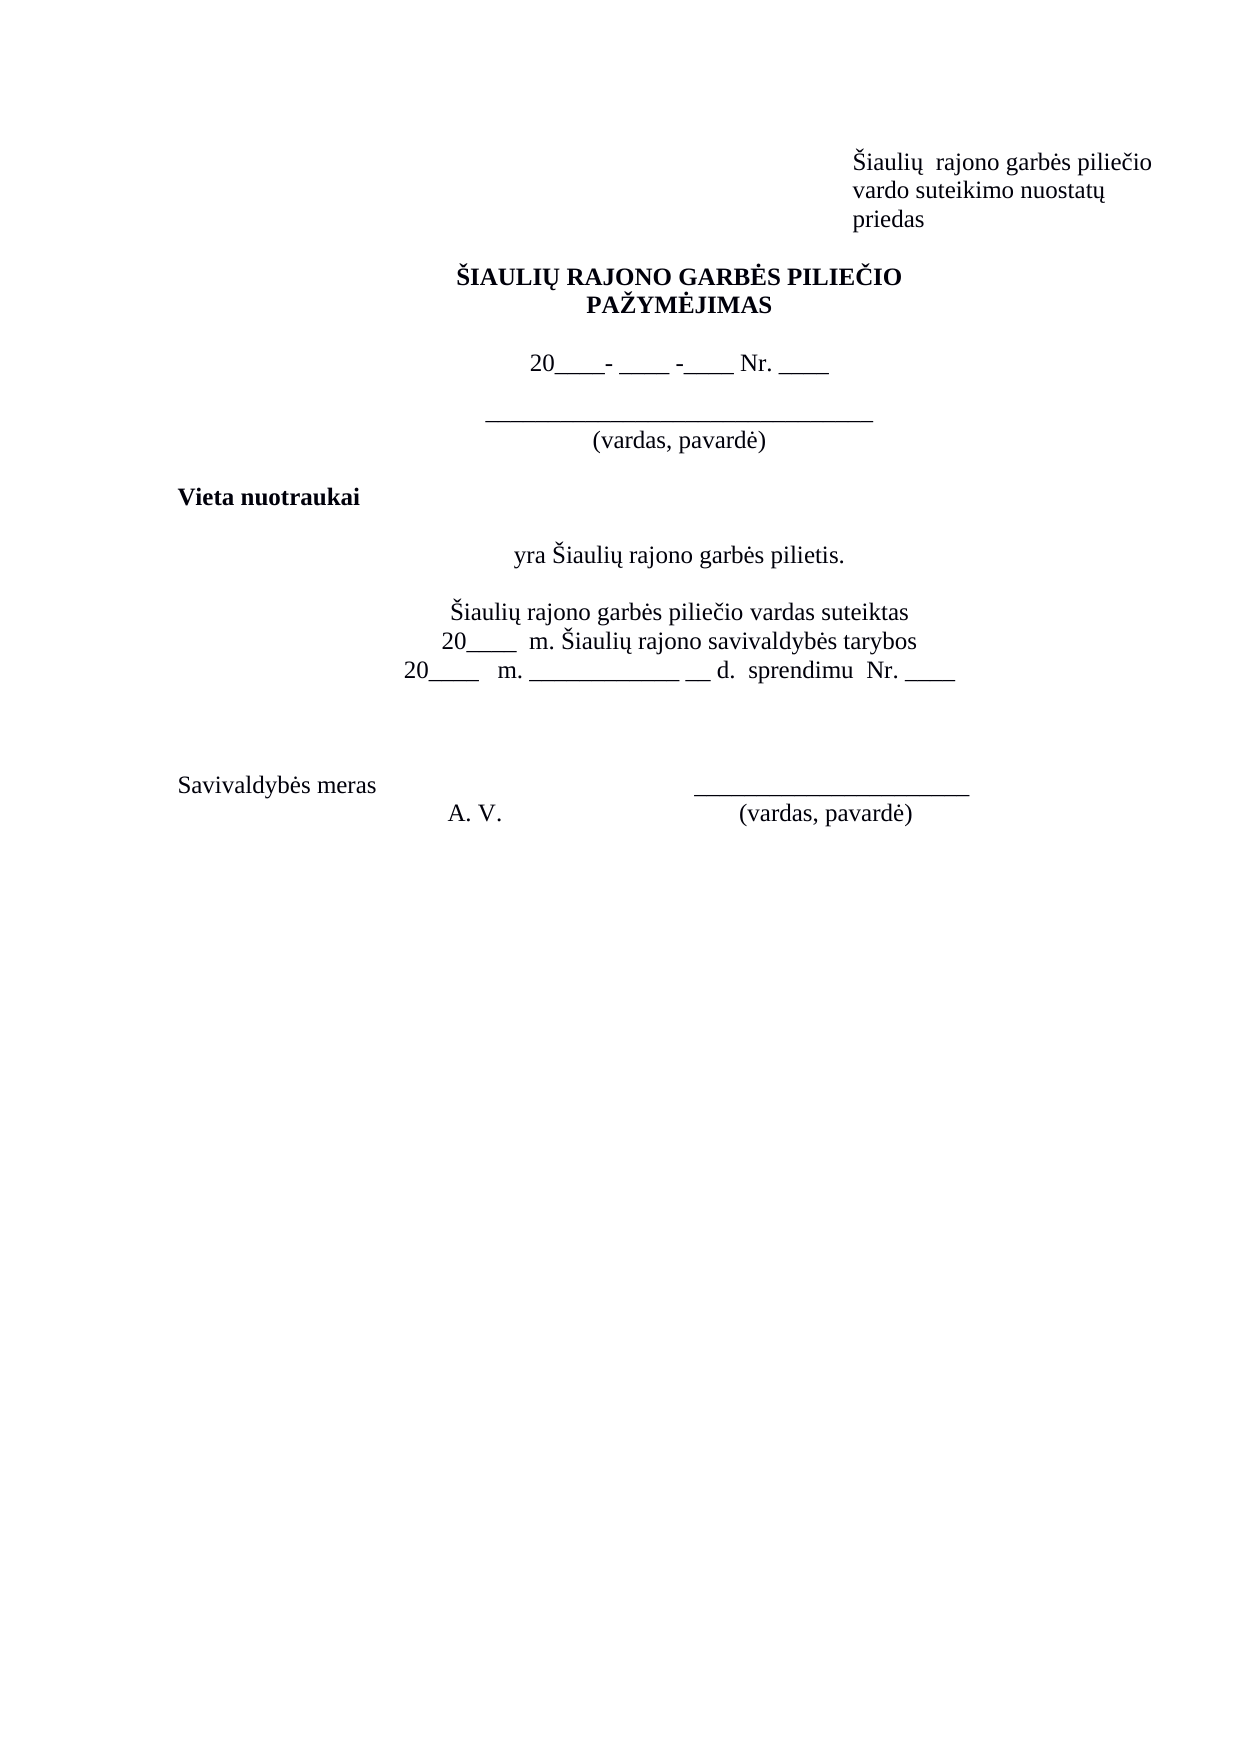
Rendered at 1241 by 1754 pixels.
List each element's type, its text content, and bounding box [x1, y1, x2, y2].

text _______________________________ [177, 396, 1181, 425]
text 20____ m. Šiaulių rajono savivaldybės tarybos [177, 626, 1181, 655]
text (vardas, pavardė) [177, 425, 1181, 453]
text vardo suteikimo nuostatų [852, 176, 1181, 204]
text Šiaulių rajono garbės piliečio vardas suteiktas [177, 597, 1181, 626]
text Savivaldybės meras ______________________ [177, 770, 1181, 798]
text priedas [852, 204, 1181, 233]
text PAŽYMĖJIMAS [177, 291, 1181, 319]
text 20____- ____ -____ Nr. ____ [177, 348, 1181, 377]
text 20____ m. ____________ __ d. sprendimu Nr. ____ [177, 655, 1181, 683]
text A. V. (vardas, pavardė) [387, 798, 1181, 827]
text Šiaulių rajono garbės piliečio [852, 147, 1181, 176]
text ŠIAULIŲ RAJONO GARBĖS PILIEČIO [177, 262, 1181, 291]
text yra Šiaulių rajono garbės pilietis. [177, 540, 1181, 568]
text Vieta nuotraukai [177, 482, 1181, 511]
